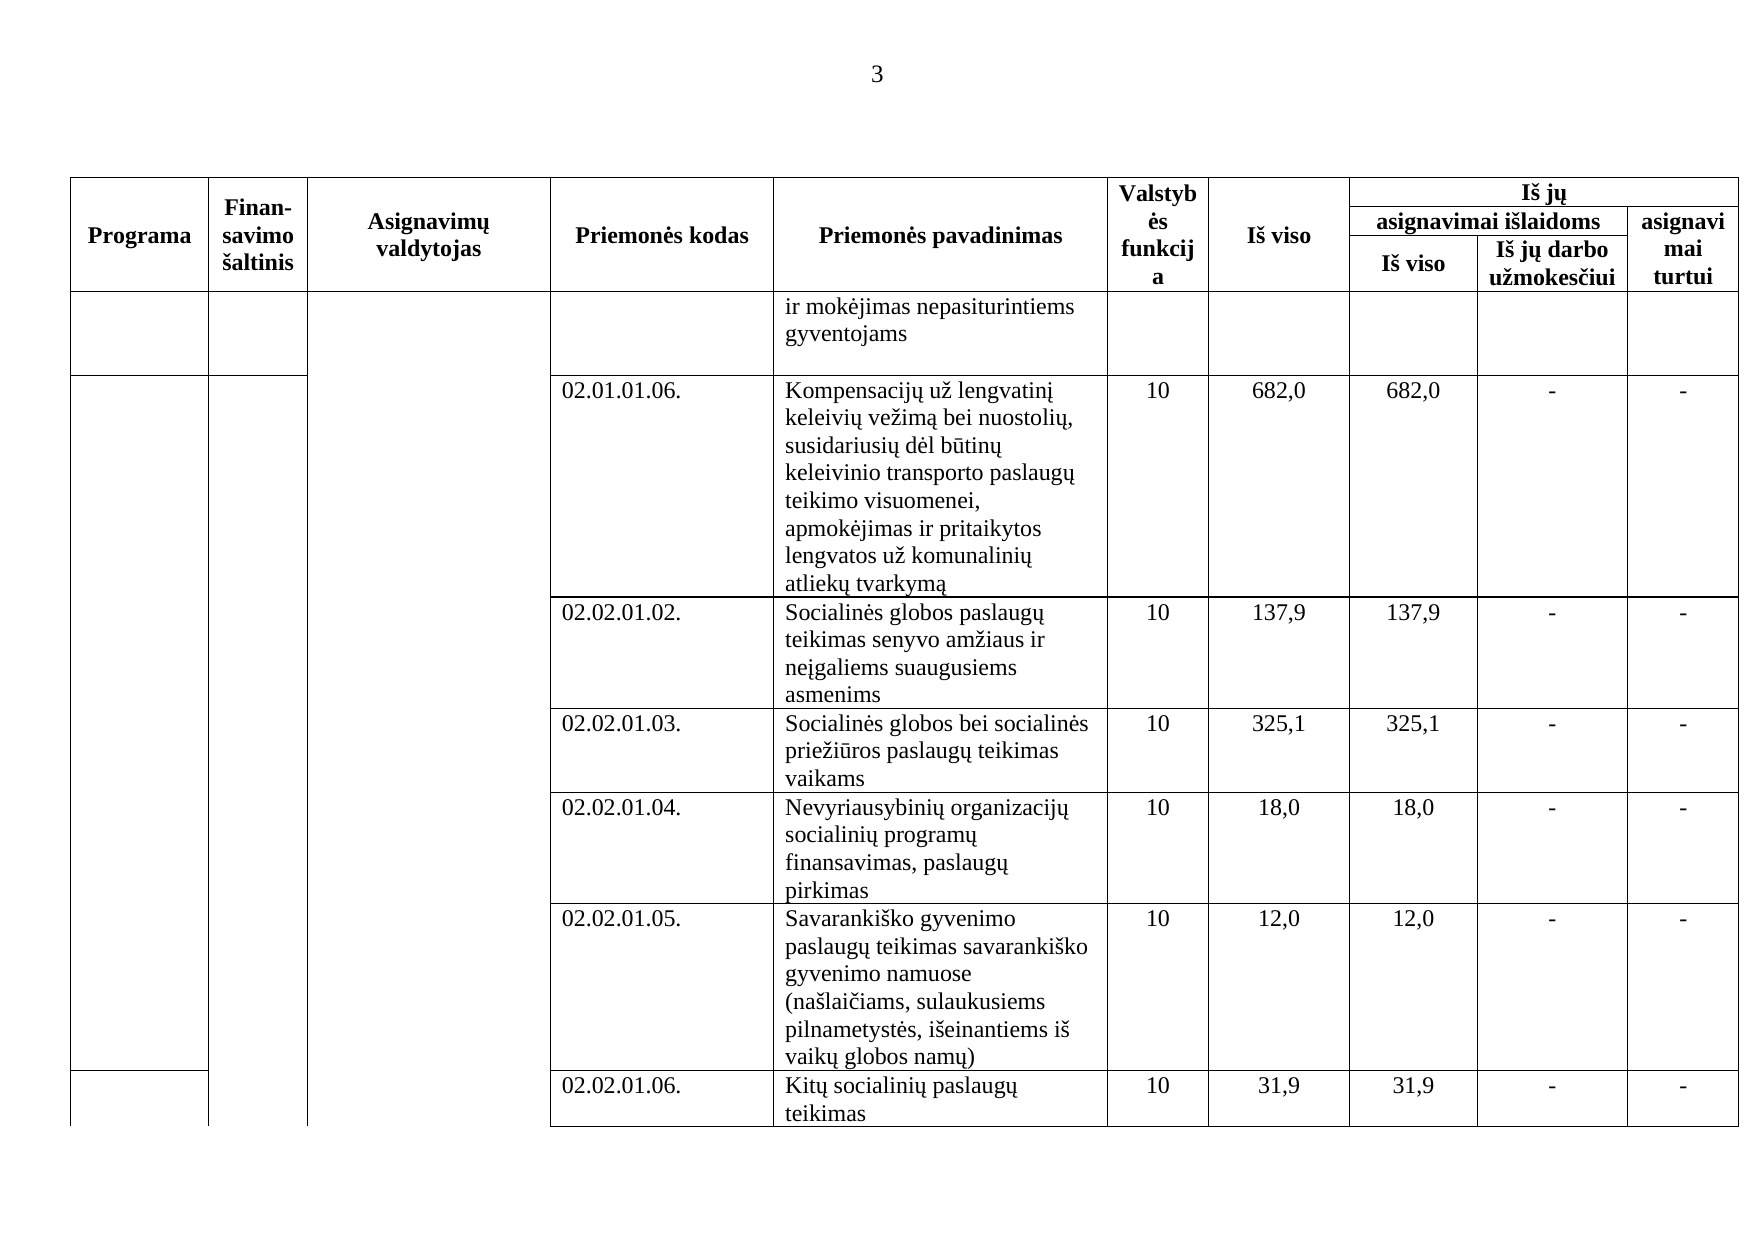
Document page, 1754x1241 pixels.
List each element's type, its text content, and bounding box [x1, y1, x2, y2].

table_cell 10 [1108, 1071, 1208, 1126]
table_cell 682,0 [1350, 376, 1477, 596]
table_cell 02.02.01.05. [551, 904, 773, 1070]
table_header Priemonės kodas [551, 178, 773, 291]
table_cell - [1478, 292, 1627, 374]
table_cell Iš viso [1350, 236, 1477, 291]
table_cell Socialinės globos bei socialinės priežiūros paslaugų teikimas vaikams [774, 709, 1107, 792]
table_cell - [1628, 376, 1738, 596]
table_cell 12,0 [1209, 904, 1349, 1070]
table_cell [209, 708, 307, 792]
table_cell [71, 792, 208, 903]
table_cell Kompensacijų už lengvatinį keleivių vežimą bei nuostolių, susidariusių dėl būtinų keleivinio transporto paslaugų teikimo visuomenei, apmokėjimas ir pritaikytos lengvatos už komunalinių atliekų tvarkymą [774, 376, 1107, 596]
table_header Programa [71, 178, 208, 291]
table_header Finan-savimo šaltinis [209, 178, 307, 291]
table_cell Kitų socialinių paslaugų teikimas [774, 1071, 1107, 1126]
table_header Priemonės pavadinimas [774, 178, 1107, 291]
table_cell 02.02.01.06. [551, 1071, 773, 1126]
table_cell 02.02.01.03. [551, 709, 773, 792]
table_cell [1350, 292, 1477, 374]
table_cell [71, 708, 208, 792]
table_cell [71, 596, 208, 708]
table_cell 31,9 [1209, 1071, 1349, 1126]
table_cell [308, 1070, 550, 1126]
table_cell - [1478, 793, 1627, 903]
table_cell 10 [1108, 793, 1208, 903]
table_cell Socialinės globos paslaugų teikimas senyvo amžiaus ir neįgaliems suaugusiems asmenims [774, 598, 1107, 708]
table_cell 31,9 [1350, 1071, 1477, 1126]
table_cell - [1628, 598, 1738, 708]
table_cell asignavimai išlaidoms [1350, 207, 1627, 234]
table_cell - [1478, 904, 1627, 1070]
table_cell 10 [1108, 598, 1208, 708]
table_cell 137,9 [1209, 598, 1349, 708]
table_cell - [1628, 793, 1738, 903]
table_cell 10 [1108, 376, 1208, 596]
table_cell [71, 292, 208, 374]
table_cell [1108, 292, 1208, 374]
table_cell Nevyriausybinių organizacijų socialinių programų finansavimas, paslaugų pirkimas [774, 793, 1107, 903]
table_cell - [1628, 904, 1738, 1070]
table_header Iš viso [1209, 178, 1349, 291]
table_cell - [1478, 598, 1627, 708]
table_cell - [1628, 1071, 1738, 1126]
table_cell 682,0 [1209, 376, 1349, 596]
table_cell ir mokėjimas nepasiturintiems gyventojams [774, 292, 1107, 374]
table_cell 12,0 [1350, 904, 1477, 1070]
table_cell 137,9 [1350, 598, 1477, 708]
table_cell [209, 292, 307, 374]
table_cell [71, 903, 208, 1070]
table_cell Savarankiško gyvenimo paslaugų teikimas savarankiško gyvenimo namuose (našlaičiams, sulaukusiems pilnametystės, išeinantiems iš vaikų globos namų) [774, 904, 1107, 1070]
table_cell 02.01.01.06. [551, 376, 773, 596]
table_cell - [1478, 376, 1627, 596]
table_cell [209, 792, 307, 903]
table_cell - [1628, 709, 1738, 792]
table_cell Iš jų darbo užmokesčiui [1478, 236, 1627, 291]
table_cell 325,1 [1209, 709, 1349, 792]
table_cell [1209, 292, 1349, 374]
table_cell 10 [1108, 709, 1208, 792]
table_header Valstybės funkcija [1108, 178, 1208, 291]
table_cell [209, 596, 307, 708]
table_cell 02.02.01.04. [551, 793, 773, 903]
table_cell - [1628, 292, 1738, 374]
table_cell 02.02.01.02. [551, 598, 773, 708]
table_cell 18,0 [1350, 793, 1477, 903]
table_cell 325,1 [1350, 709, 1477, 792]
table_header Asignavimų valdytojas [308, 178, 550, 291]
table_cell [209, 1070, 307, 1126]
table_cell [308, 292, 550, 1070]
table_cell [209, 903, 307, 1070]
table_cell asignavimai turtui įsigyti [1628, 207, 1738, 291]
table_cell [551, 292, 773, 374]
table_cell [209, 376, 307, 596]
table_cell 10 [1108, 904, 1208, 1070]
table_cell - [1478, 709, 1627, 792]
table_cell [71, 376, 208, 596]
table_header Iš jų [1350, 178, 1738, 206]
table_cell - [1478, 1071, 1627, 1126]
table_cell 18,0 [1209, 793, 1349, 903]
table_cell [71, 1071, 208, 1126]
